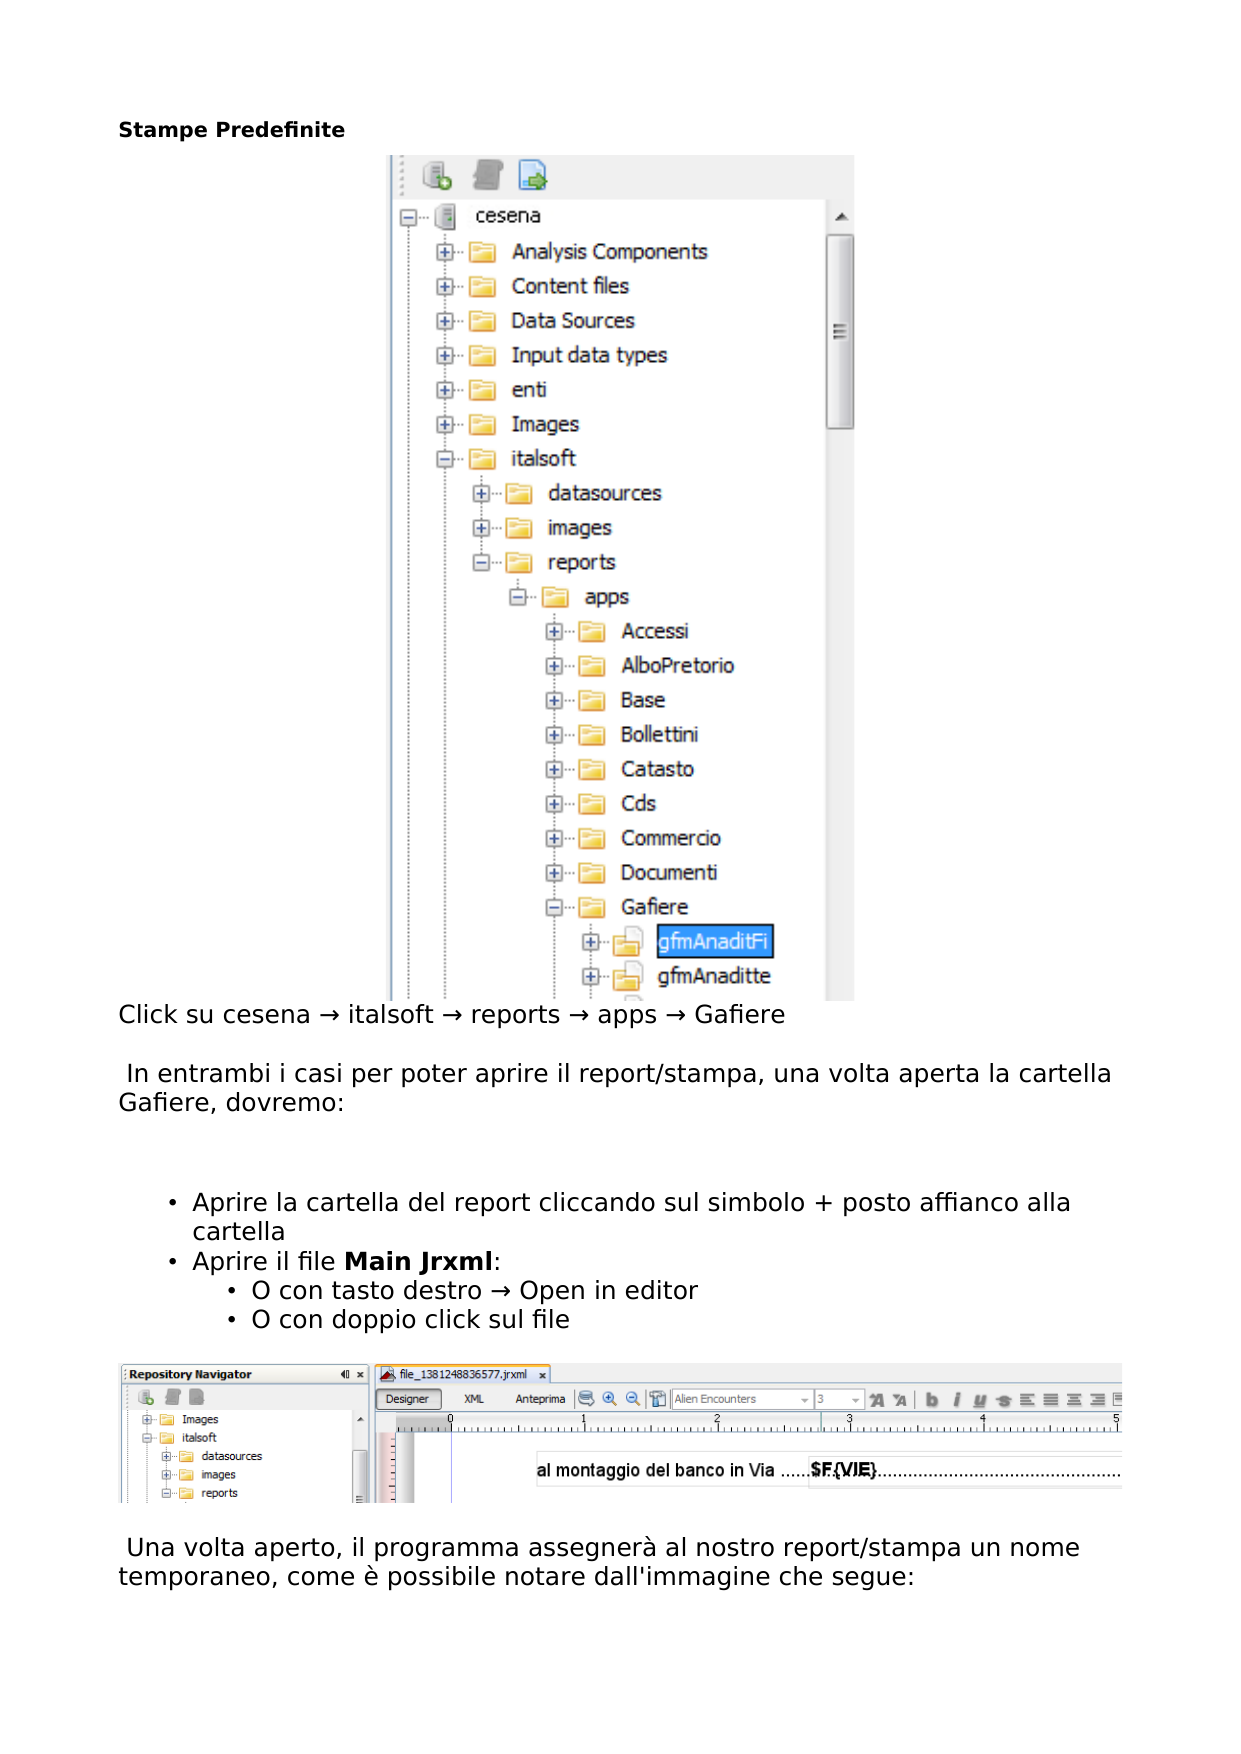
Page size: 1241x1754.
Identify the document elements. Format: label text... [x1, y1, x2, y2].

picture [385, 155, 855, 1001]
list O con doppio click sul file [236, 1305, 1122, 1334]
subtitle Stampe Predefinite [118, 118, 1122, 142]
picture [118, 1363, 1123, 1504]
list Aprire il file Main Jrxml: [177, 1247, 1122, 1276]
list O con tasto destro → Open in editor [236, 1276, 1122, 1305]
text Click su cesena → italsoft → reports → apps → Gafiere In entrambi i casi per poter aprire il report/stampa, una volta aperta la cartella Gafiere, dovremo: [118, 155, 1122, 1146]
text Una volta aperto, il programma assegnerà al nostro report/stampa un nome temporaneo, come è possibile notare dall'immagine che segue: [118, 1504, 1122, 1621]
list Aprire la cartella del report cliccando sul simbolo + posto affianco alla cartella [177, 1188, 1122, 1247]
